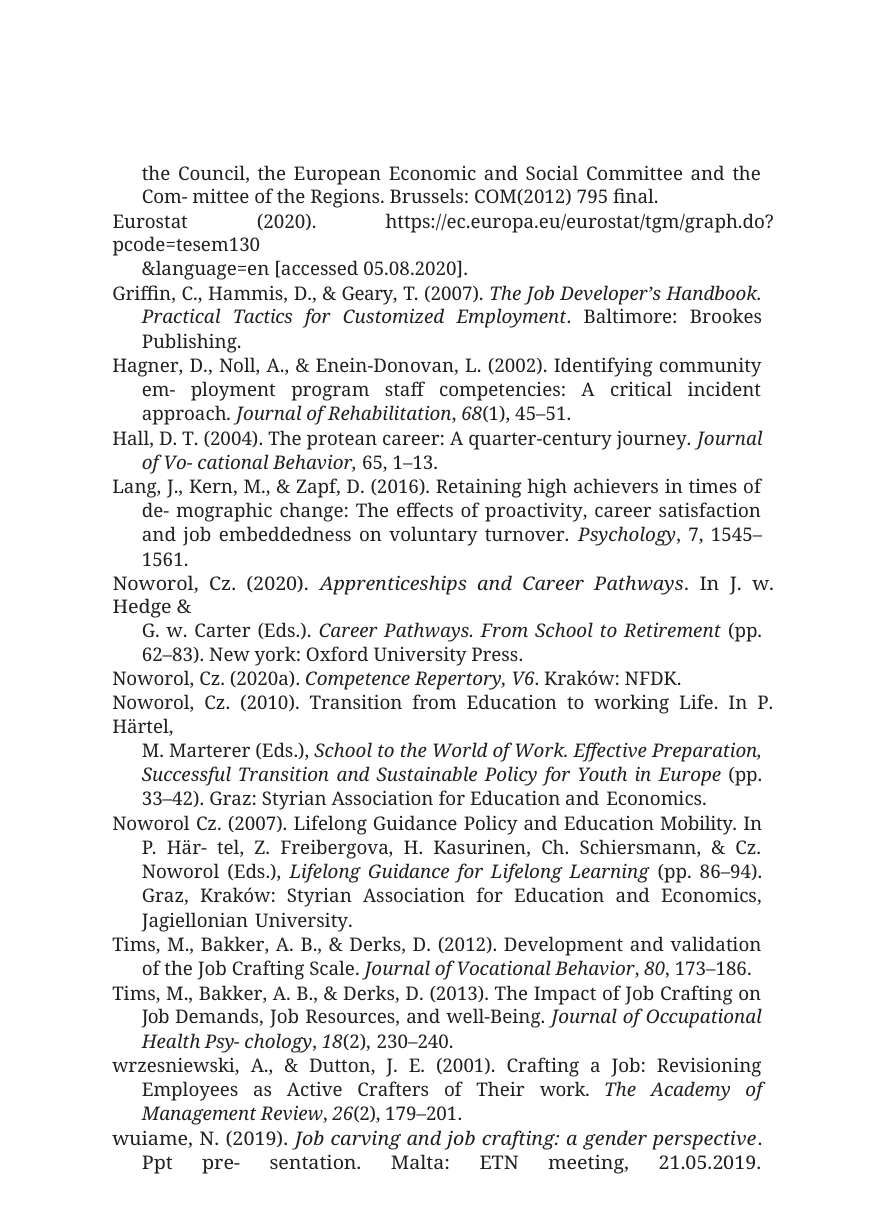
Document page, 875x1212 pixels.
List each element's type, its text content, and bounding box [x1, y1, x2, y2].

text Noworol Cz. (2007). Lifelong Guidance Policy and Education Mobility. In P. Här- tel, Z. Freibergova, H. Kasurinen, Ch. Schiersmann, & Cz. Noworol (Eds.), Lifelong Guidance for Lifelong Learning (pp. 86–94). Graz, Kraków: Styrian Association for Education and Economics, Jagiellonian University. [112, 811, 762, 932]
text Hagner, D., Noll, A., & Enein-Donovan, L. (2002). Identifying community em- ployment program staff competencies: A critical incident approach. Journal of Rehabilitation, 68(1), 45–51. [112, 353, 762, 426]
text Noworol, Cz. (2020). Apprenticeships and Career Pathways. In J. w. Hedge & [112, 572, 774, 618]
text Eurostat (2020). https://ec.europa.eu/eurostat/tgm/graph.do?pcode=tesem130 [112, 209, 774, 256]
text Tims, M., Bakker, A. B., & Derks, D. (2012). Development and validation of the Job Crafting Scale. Journal of Vocational Behavior, 80, 173–186. [112, 932, 762, 981]
text G. w. Carter (Eds.). Career Pathways. From School to Retirement (pp. 62–83). New york: Oxford University Press. [142, 618, 762, 667]
text Tims, M., Bakker, A. B., & Derks, D. (2013). The Impact of Job Crafting on Job Demands, Job Resources, and well-Being. Journal of Occupational Health Psy- chology, 18(2), 230–240. [112, 981, 762, 1053]
text Griffin, C., Hammis, D., & Geary, T. (2007). The Job Developer’s Handbook. Practical Tactics for Customized Employment. Baltimore: Brookes Publishing. [112, 281, 762, 353]
text wuiame, N. (2019). Job carving and job crafting: a gender perspective. Ppt pre- sentation. Malta: ETN meeting, 21.05.2019. [112, 1126, 762, 1175]
text &language=en [accessed 05.08.2020]. [142, 256, 774, 280]
text wrzesniewski, A., & Dutton, J. E. (2001). Crafting a Job: Revisioning Employees as Active Crafters of Their work. The Academy of Management Review, 26(2), 179–201. [112, 1053, 762, 1126]
text M. Marterer (Eds.), School to the World of Work. Effective Preparation, Successful Transition and Sustainable Policy for Youth in Europe (pp. 33–42). Graz: Styrian Association for Education and Economics. [142, 738, 762, 811]
text the Council, the European Economic and Social Committee and the Com- mittee of the Regions. Brussels: COM(2012) 795 final. [142, 161, 762, 209]
text Lang, J., Kern, M., & Zapf, D. (2016). Retaining high achievers in times of de- mographic change: The effects of proactivity, career satisfaction and job embeddedness on voluntary turnover. Psychology, 7, 1545–1561. [112, 474, 762, 572]
text Noworol, Cz. (2020a). Competence Repertory, V6. Kraków: NFDK. [112, 667, 774, 690]
text Hall, D. T. (2004). The protean career: A quarter-century journey. Journal of Vo- cational Behavior, 65, 1–13. [112, 426, 762, 474]
text Noworol, Cz. (2010). Transition from Education to working Life. In P. Härtel, [112, 690, 774, 738]
